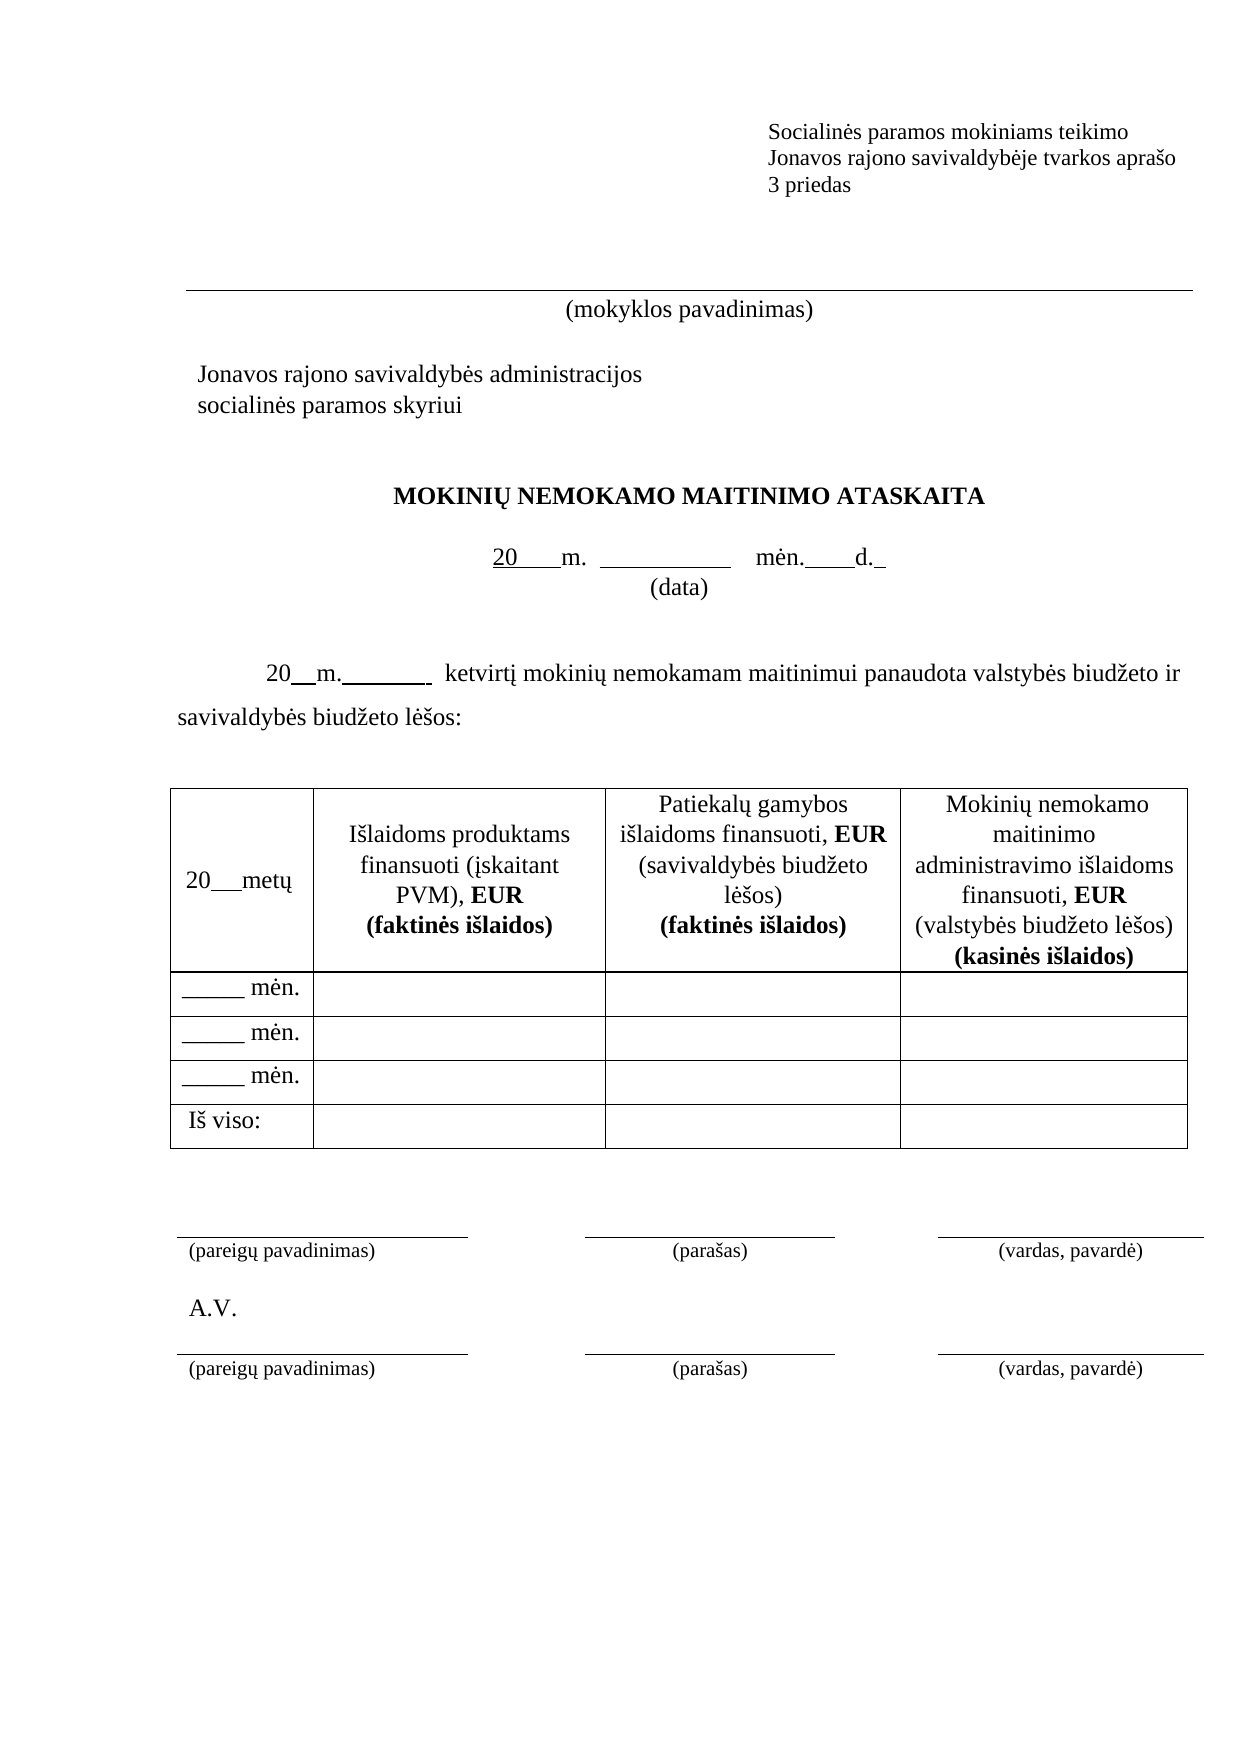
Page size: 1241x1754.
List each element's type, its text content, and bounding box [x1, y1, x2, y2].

table_cell _____ mėn. [171, 973, 313, 1016]
table_cell (parašas) [585, 1238, 835, 1263]
table_cell (pareigų pavadinimas) [177, 1238, 468, 1263]
table_cell [835, 1237, 938, 1263]
table_cell (vardas, pavardė) [938, 1355, 1204, 1381]
table_header Patiekalų gamybos išlaidoms finansuoti, EUR (savivaldybės biudžeto lėšos) (faktinės išlaidos) [606, 789, 900, 971]
table_header [835, 1206, 938, 1237]
table_cell [606, 1105, 900, 1148]
table_cell [177, 1263, 468, 1293]
table_header Mokinių nemokamo maitinimo administravimo išlaidoms finansuoti, EUR (valstybės biudžeto lėšos) (kasinės išlaidos) [901, 789, 1187, 971]
table_cell [314, 973, 605, 1016]
table_cell Iš viso: [171, 1105, 313, 1148]
table_cell [314, 1017, 605, 1059]
table_cell [314, 1105, 605, 1148]
table_cell [585, 1324, 835, 1354]
table_cell [468, 1263, 585, 1293]
table_cell _____ mėn. [171, 1061, 313, 1104]
table_cell [835, 1263, 938, 1293]
table_header [177, 1206, 468, 1237]
text (data) [177, 572, 1181, 601]
table_cell 20 m. mėn. d. [186, 511, 1192, 572]
table_cell [835, 1354, 938, 1381]
table_cell [585, 1263, 835, 1293]
table_cell [468, 1294, 585, 1324]
table_header [468, 1206, 585, 1237]
table_cell [314, 1061, 605, 1104]
table_cell [606, 1017, 900, 1059]
table_cell _____ mėn. [171, 1017, 313, 1059]
table_header Išlaidoms produktams finansuoti (įskaitant PVM), EUR (faktinės išlaidos) [314, 789, 605, 971]
table_cell [606, 973, 900, 1016]
table_header [938, 1206, 1204, 1237]
table_cell Jonavos rajono savivaldybės administracijos socialinės paramos skyriui MOKINIŲ NEMOKAMO MAITINIMO ATASKAITA [186, 329, 1192, 511]
table_cell [835, 1294, 938, 1324]
table_cell [468, 1354, 585, 1381]
table_cell [606, 1061, 900, 1104]
table_header [585, 1206, 835, 1237]
table_cell [177, 1324, 468, 1354]
table_cell [938, 1263, 1204, 1293]
table_cell A.V. [177, 1294, 468, 1324]
table_cell [938, 1294, 1204, 1324]
table_cell [938, 1324, 1204, 1354]
text 20 m. ketvirtį mokinių nemokamam maitinimui panaudota valstybės biudžeto ir savivaldybės biudžeto lėšos: [177, 658, 1181, 730]
table_cell (mokyklos pavadinimas) [186, 291, 1192, 329]
table_cell (parašas) [585, 1355, 835, 1381]
table_cell (pareigų pavadinimas) [177, 1355, 468, 1381]
table_cell [901, 1017, 1187, 1059]
text Socialinės paramos mokiniams teikimo [177, 118, 1181, 144]
table_cell [901, 1061, 1187, 1104]
table_header [186, 250, 1192, 289]
table_cell (vardas, pavardė) [938, 1238, 1204, 1263]
text Jonavos rajono savivaldybėje tvarkos aprašo [177, 144, 1181, 171]
table_cell [585, 1294, 835, 1324]
table_cell [835, 1324, 938, 1354]
table_header 20 metų [171, 789, 313, 971]
text 3 priedas [177, 171, 1181, 197]
table_cell [468, 1237, 585, 1263]
table_cell [901, 1105, 1187, 1148]
table_cell [901, 973, 1187, 1016]
table_cell [468, 1324, 585, 1354]
